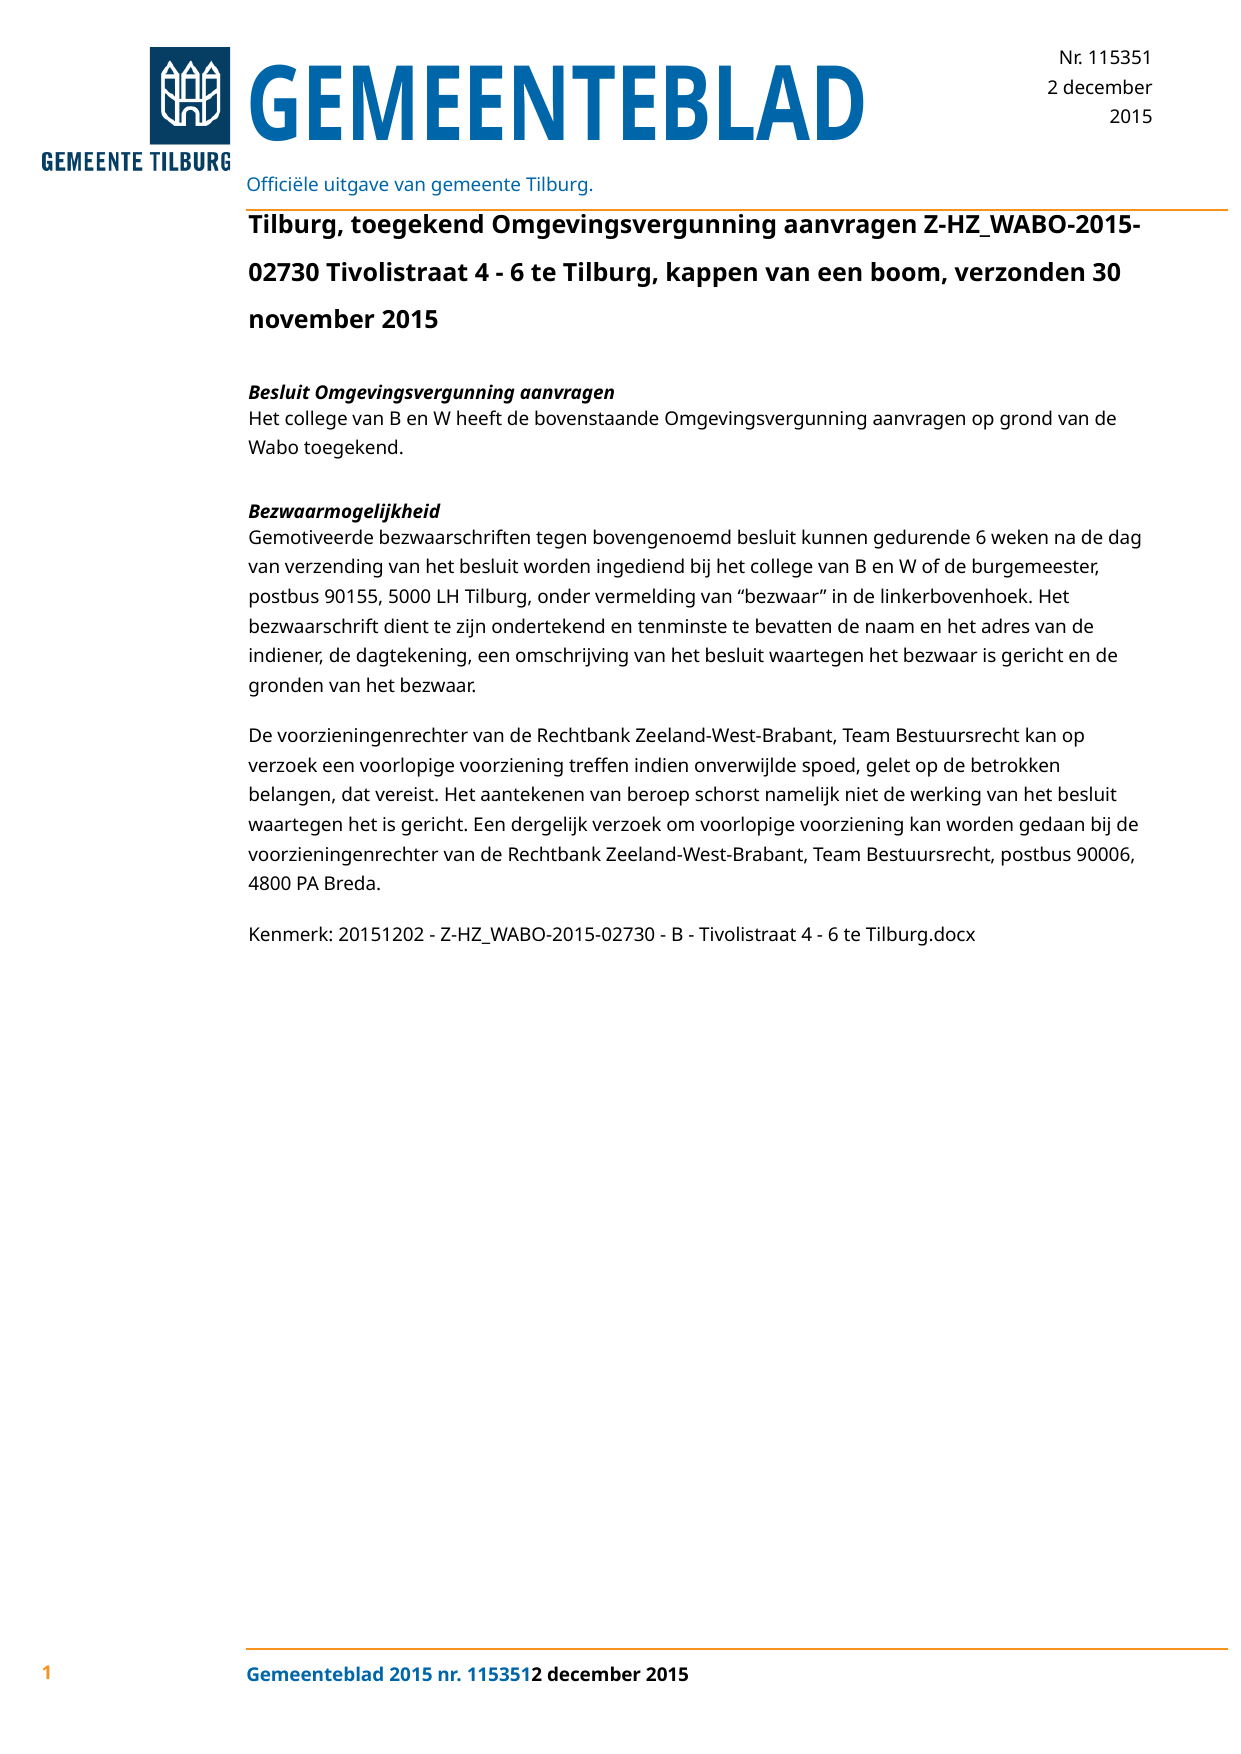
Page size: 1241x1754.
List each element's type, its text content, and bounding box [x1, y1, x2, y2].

text Besluit Omgevingsvergunning aanvragen [248, 379, 1152, 405]
text Het college van B en W heeft de bovenstaande Omgevingsvergunning aanvragen op grond van de Wabo toegekend. [248, 405, 1152, 460]
text De voorzieningenrechter van de Rechtbank Zeeland-West-Brabant, Team Bestuursrecht kan op verzoek een voorlopige voorziening treffen indien onverwijlde spoed, gelet op de betrokken belangen, dat vereist. Het aantekenen van beroep schorst namelijk niet de werking van het besluit waartegen het is gericht. Een dergelijk verzoek om voorlopige voorziening kan worden gedaan bij de voorzieningenrechter van de Rechtbank Zeeland-West-Brabant, Team Bestuursrecht, postbus 90006, 4800 PA Breda. [248, 722, 1152, 896]
text Bezwaarmogelijkheid [248, 498, 1152, 524]
text Tilburg, toegekend Omgevingsvergunning aanvragen Z-HZ_WABO-2015-02730 Tivolistraat 4 - 6 te Tilburg, kappen van een boom, verzonden 30 november 2015 [248, 211, 1152, 336]
text Kenmerk: 20151202 - Z-HZ_WABO-2015-02730 - B - Tivolistraat 4 - 6 te Tilburg.docx [248, 921, 1152, 946]
text Gemotiveerde bezwaarschriften tegen bovengenoemd besluit kunnen gedurende 6 weken na de dag van verzending van het besluit worden ingediend bij het college van B en W of de burgemeester, postbus 90155, 5000 LH Tilburg, onder vermelding van “bezwaar” in de linkerbovenhoek. Het bezwaarschrift dient te zijn ondertekend en tenminste te bevatten de naam en het adres van de indiener, de dagtekening, een omschrijving van het besluit waartegen het bezwaar is gericht en de gronden van het bezwaar. [248, 524, 1152, 698]
picture [41, 47, 231, 172]
